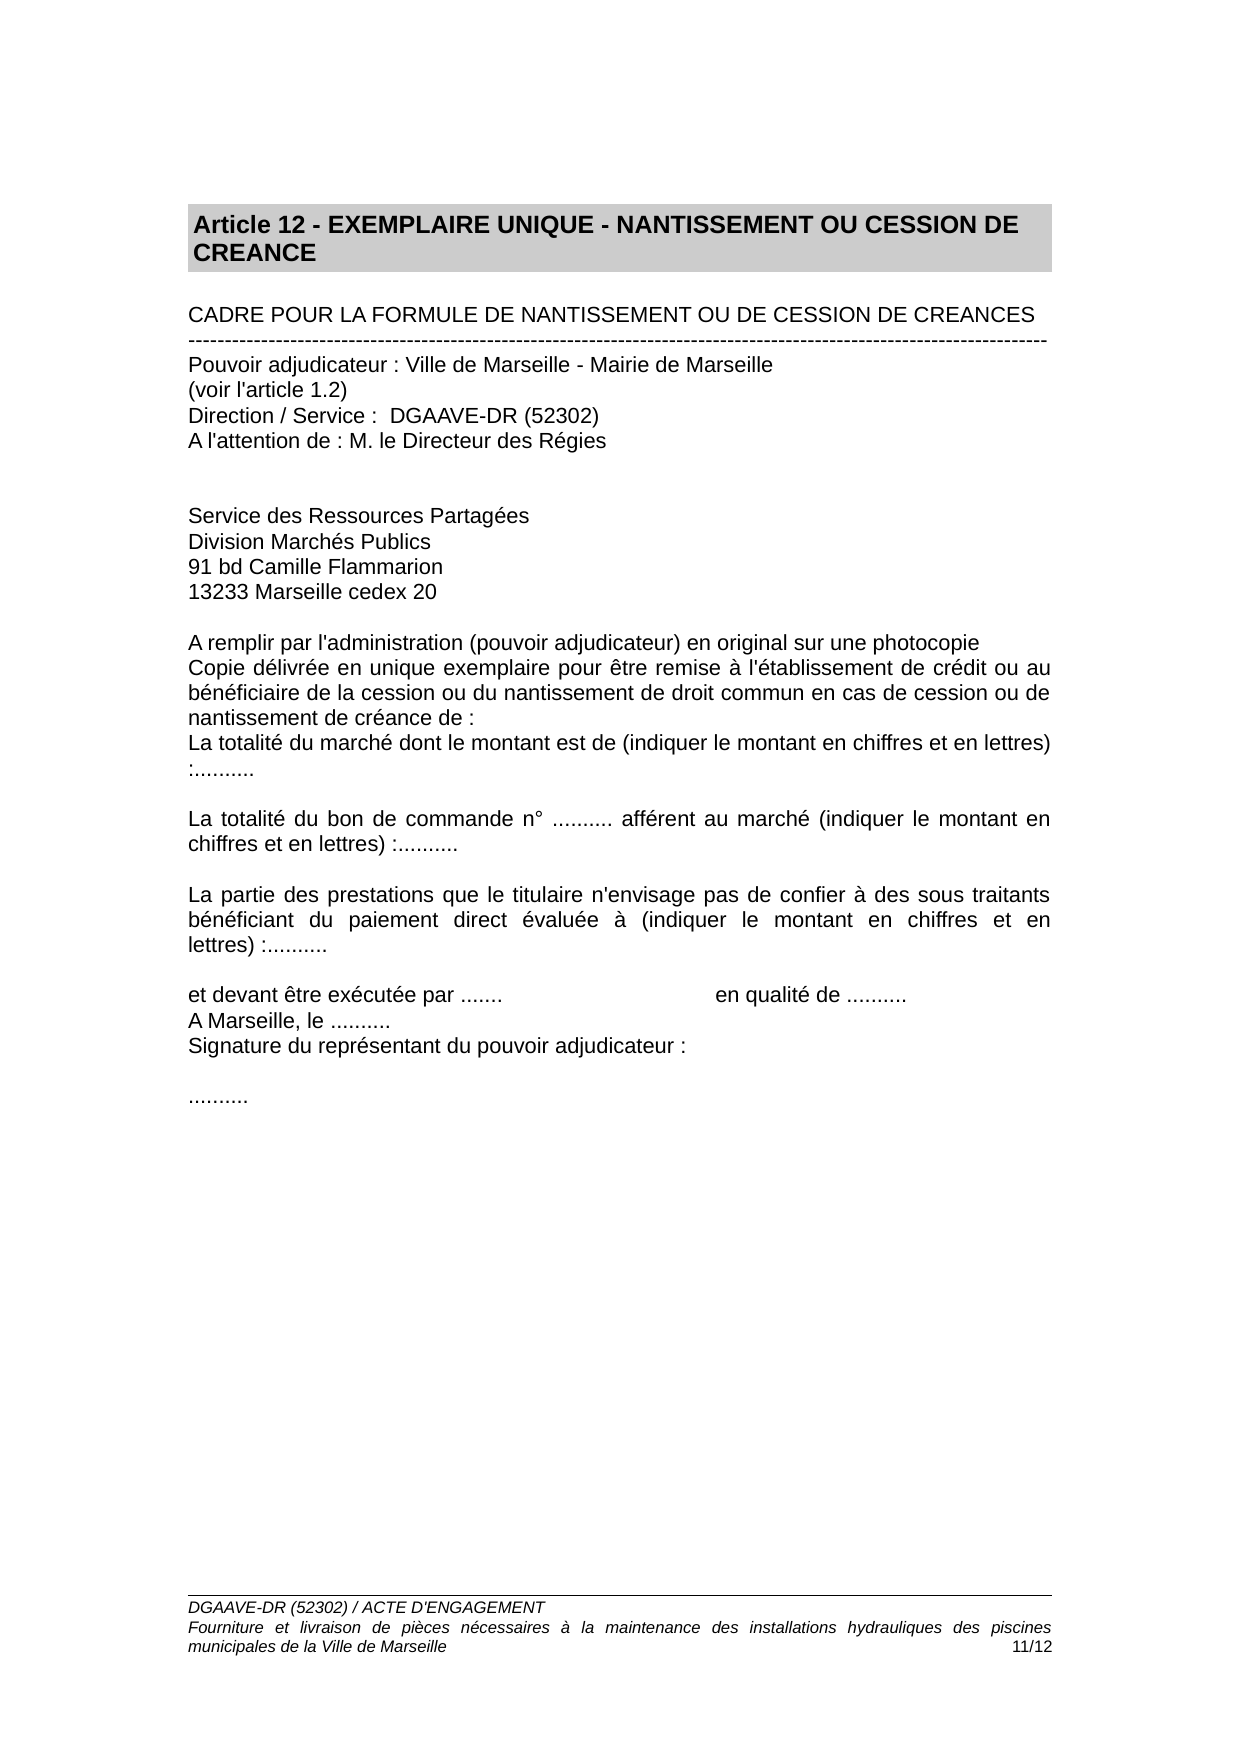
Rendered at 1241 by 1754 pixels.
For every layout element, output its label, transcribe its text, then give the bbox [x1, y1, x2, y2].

text La totalité du marché dont le montant est de (indiquer le montant en chiffres et en lettres) :.......... [188, 730, 1052, 781]
text A remplir par l'administration (pouvoir adjudicateur) en original sur une photocopie [188, 629, 1052, 655]
text La partie des prestations que le titulaire n'envisage pas de confier à des sous traitants bénéficiant du paiement direct évaluée à (indiquer le montant en chiffres et en lettres) :.......... [188, 882, 1052, 957]
text A l'attention de : M. le Directeur des Régies [188, 428, 1052, 453]
text CADRE POUR LA FORMULE DE NANTISSEMENT OU DE CESSION DE CREANCES [188, 302, 1052, 327]
text Division Marchés Publics [188, 529, 1052, 554]
text Service des Ressources Partagées [188, 503, 1052, 529]
text et devant être exécutée par ....... en qualité de .......... [188, 982, 1052, 1008]
text 13233 Marseille cedex 20 [188, 579, 1052, 604]
text Signature du représentant du pouvoir adjudicateur : [188, 1033, 1052, 1058]
text Pouvoir adjudicateur : Ville de Marseille - Mairie de Marseille [188, 352, 1052, 377]
text La totalité du bon de commande n° .......... afférent au marché (indiquer le montant en chiffres et en lettres) :.......... [188, 806, 1052, 856]
text A Marseille, le .......... [188, 1008, 1052, 1033]
text (voir l'article 1.2) [188, 377, 1052, 403]
text ---------------------------------------------------------------------------------------------------------------------- [188, 327, 1052, 352]
text Copie délivrée en unique exemplaire pour être remise à l'établissement de crédit ou au bénéficiaire de la cession ou du nantissement de droit commun en cas de cession ou de nantissement de créance de : [188, 655, 1052, 730]
subtitle EXEMPLAIRE UNIQUE - NANTISSEMENT OU CESSION DE CREANCE [190, 207, 1050, 270]
text .......... [188, 1083, 1052, 1108]
text Direction / Service : DGAAVE-DR (52302) [188, 403, 1052, 428]
text 91 bd Camille Flammarion [188, 554, 1052, 579]
